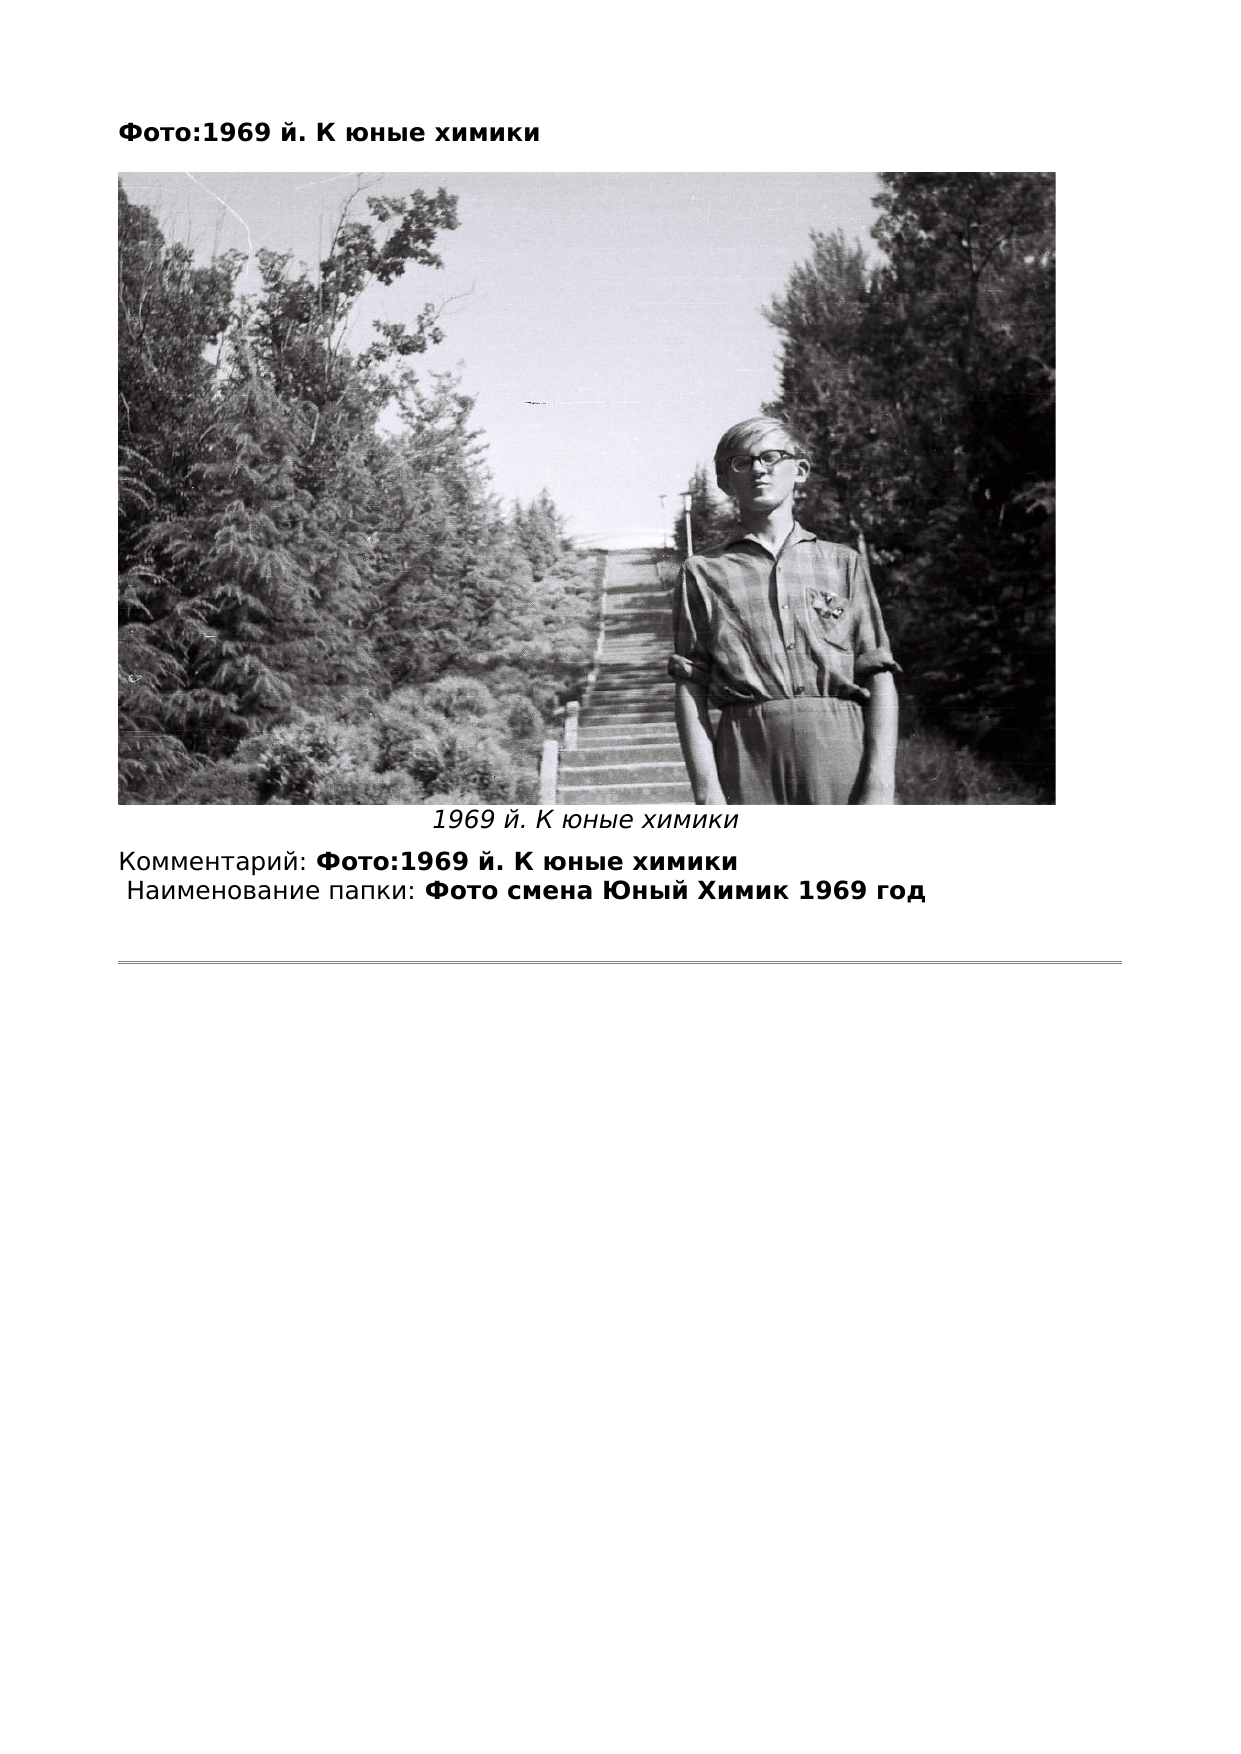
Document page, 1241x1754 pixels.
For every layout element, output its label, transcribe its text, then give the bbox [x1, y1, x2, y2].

text Комментарий: Фото:1969 й. К юные химики Наименование папки: Фото смена Юный Химик 1969 год [118, 847, 1122, 934]
subtitle Фото:1969 й. К юные химики [118, 118, 1122, 147]
picture [118, 172, 1056, 805]
text 1969 й. К юные химики [118, 805, 1056, 834]
